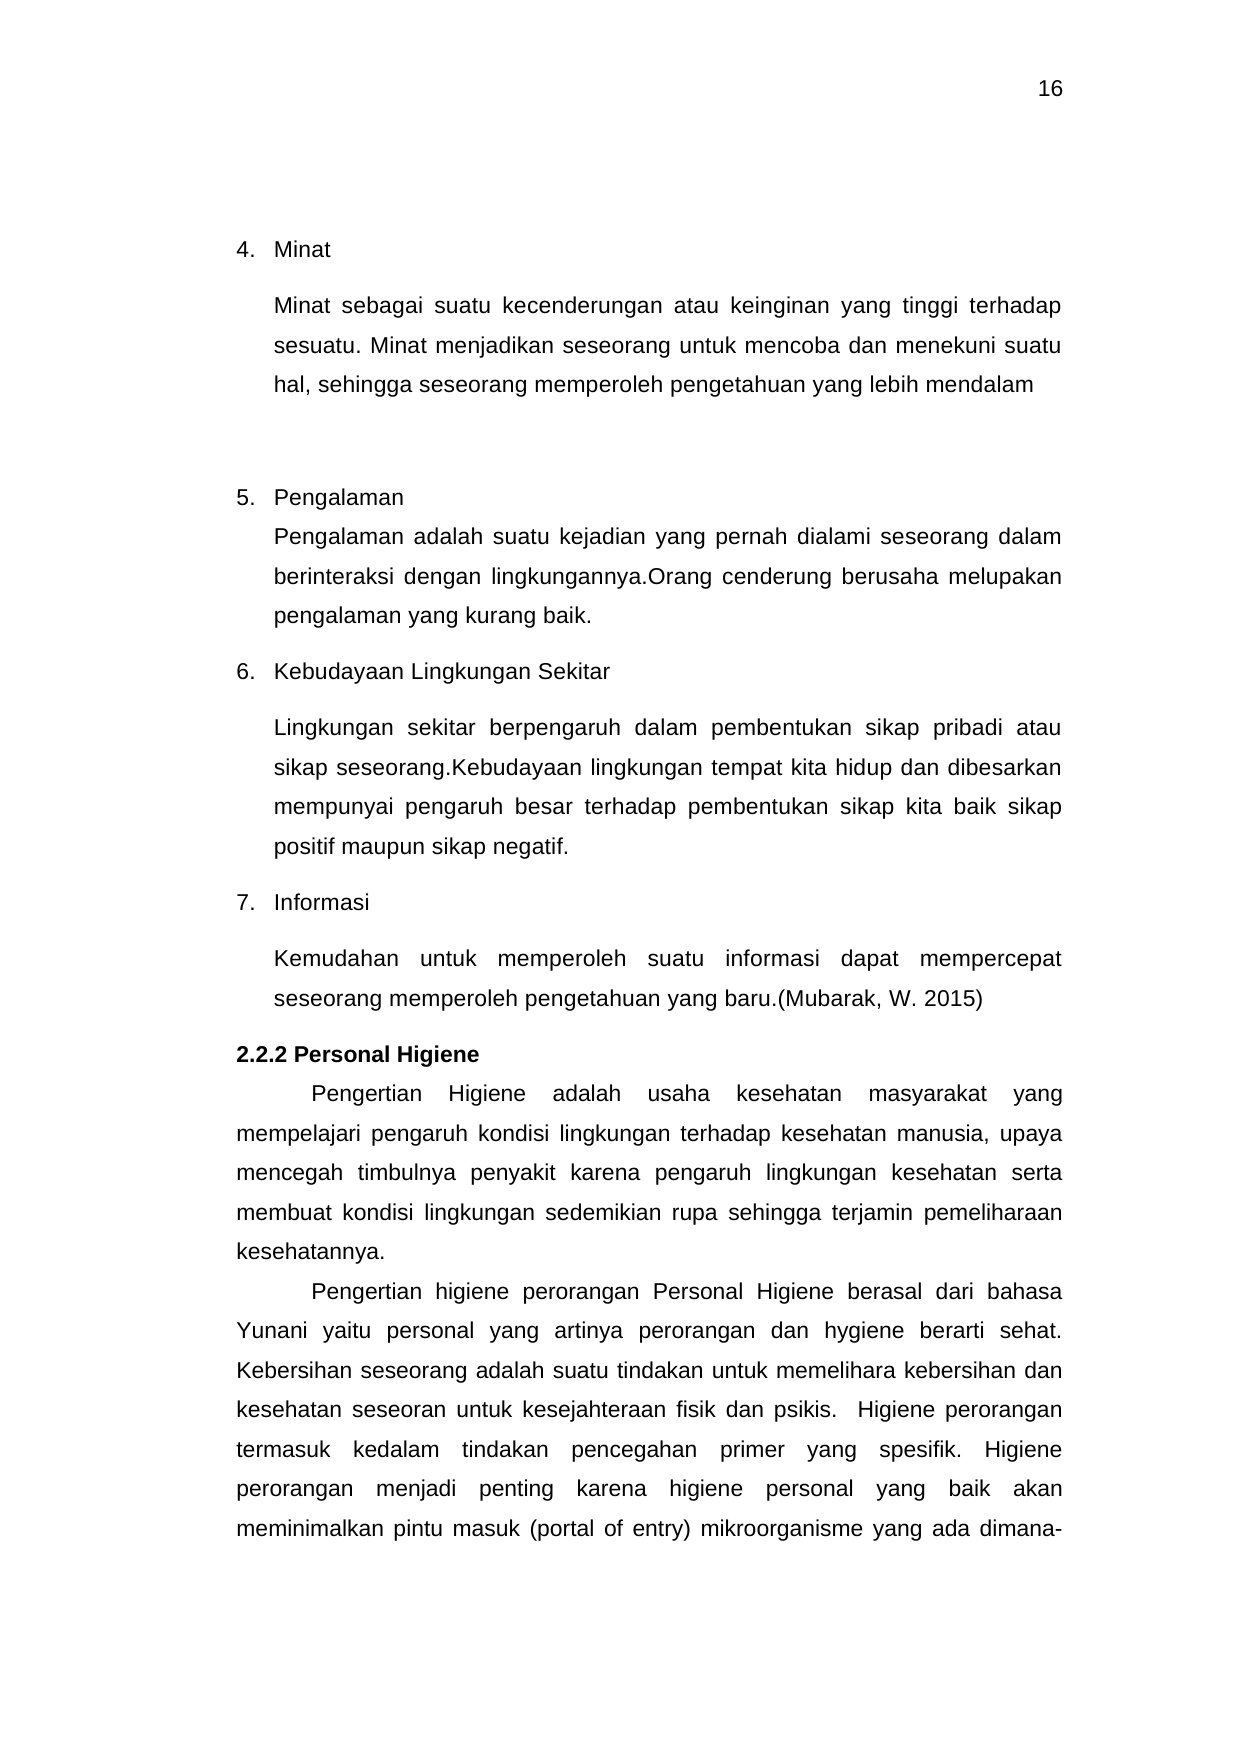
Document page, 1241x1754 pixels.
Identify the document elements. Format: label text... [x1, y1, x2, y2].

text Kemudahan untuk memperoleh suatu informasi dapat mempercepat seseorang memperoleh pengetahuan yang baru.(Mubarak, W. 2015) [236, 945, 1063, 1011]
text 6. Kebudayaan Lingkungan Sekitar [236, 658, 1063, 684]
text 2.2.2 Personal Higiene [236, 1041, 1063, 1067]
list 5. Pengalaman [236, 484, 1063, 510]
text Pengertian higiene perorangan Personal Higiene berasal dari bahasa Yunani yaitu personal yang artinya perorangan dan hygiene berarti sehat. Kebersihan seseorang adalah suatu tindakan untuk memelihara kebersihan dan kesehatan seseoran untuk kesejahteraan fisik dan psikis. Higiene perorangan termasuk kedalam tindakan pencegahan primer yang spesifik. Higiene perorangan menjadi penting karena higiene personal yang baik akan meminimalkan pintu masuk (portal of entry) mikroorganisme yang ada dimana- [236, 1278, 1063, 1541]
text Pengalaman adalah suatu kejadian yang pernah dialami seseorang dalam berinteraksi dengan lingkungannya.Orang cenderung berusaha melupakan pengalaman yang kurang baik. [236, 523, 1063, 628]
text Lingkungan sekitar berpengaruh dalam pembentukan sikap pribadi atau sikap seseorang.Kebudayaan lingkungan tempat kita hidup dan dibesarkan mempunyai pengaruh besar terhadap pembentukan sikap kita baik sikap positif maupun sikap negatif. [236, 714, 1063, 859]
text 7. Informasi [236, 889, 1063, 915]
text 4. Minat [236, 236, 1063, 263]
text Minat sebagai suatu kecenderungan atau keinginan yang tinggi terhadap sesuatu. Minat menjadikan seseorang untuk mencoba dan menekuni suatu hal, sehingga seseorang memperoleh pengetahuan yang lebih mendalam [236, 292, 1063, 398]
text Pengertian Higiene adalah usaha kesehatan masyarakat yang mempelajari pengaruh kondisi lingkungan terhadap kesehatan manusia, upaya mencegah timbulnya penyakit karena pengaruh lingkungan kesehatan serta membuat kondisi lingkungan sedemikian rupa sehingga terjamin pemeliharaan kesehatannya. [236, 1080, 1063, 1264]
